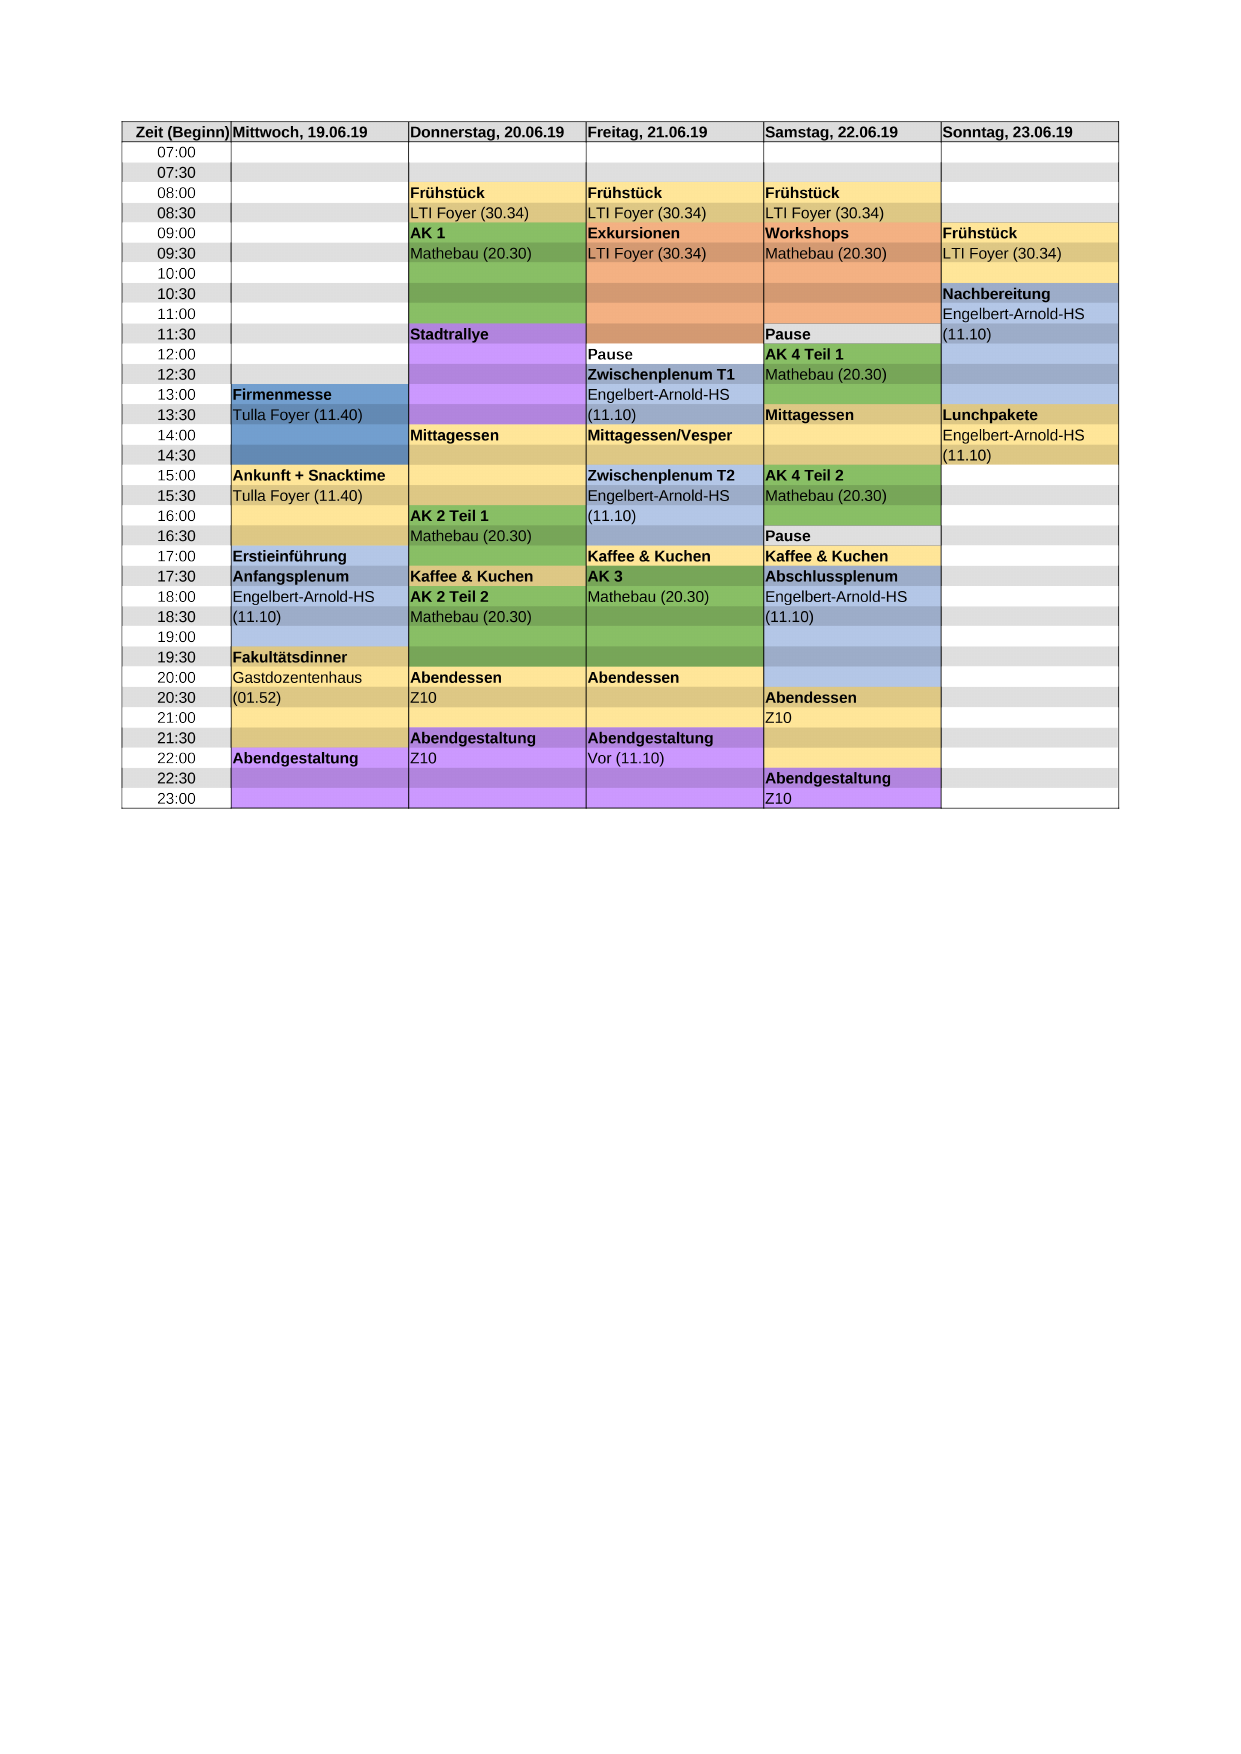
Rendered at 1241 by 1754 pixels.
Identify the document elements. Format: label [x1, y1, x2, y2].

picture [118, 118, 1123, 811]
